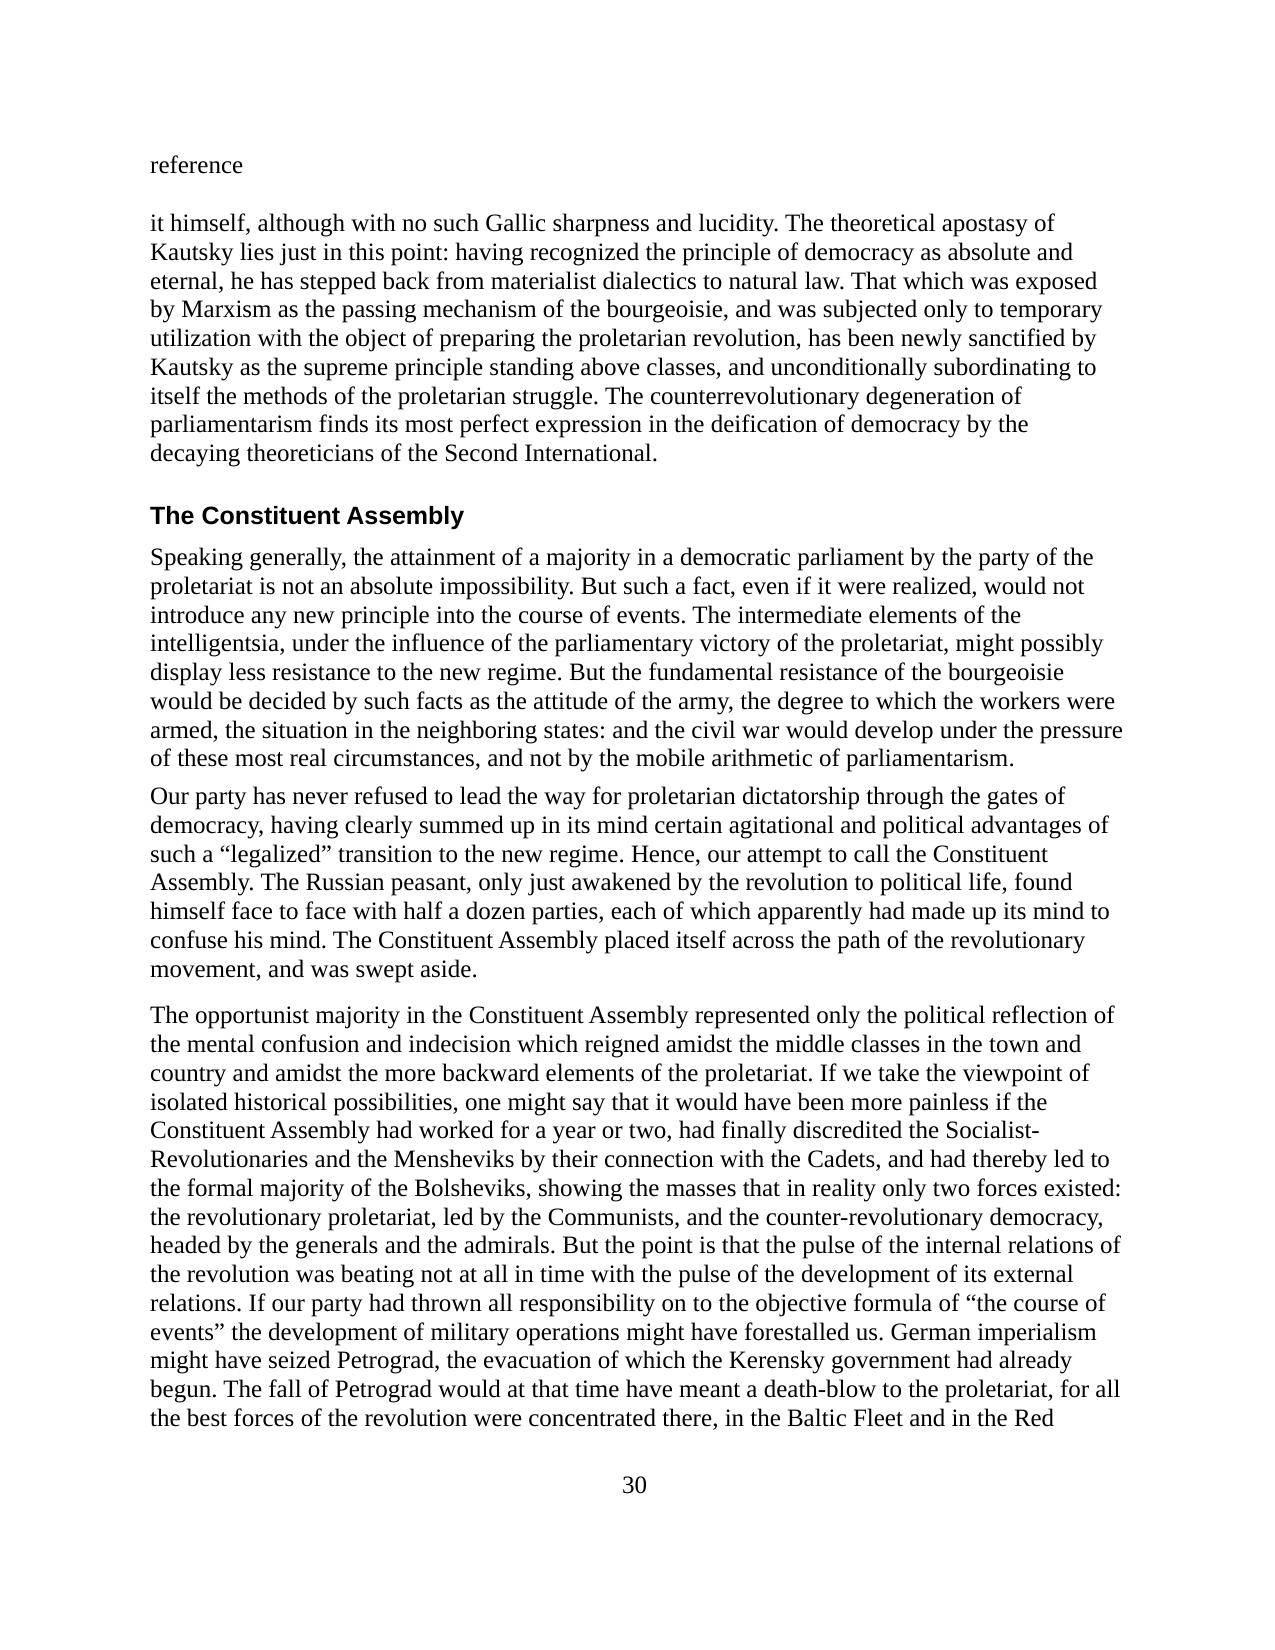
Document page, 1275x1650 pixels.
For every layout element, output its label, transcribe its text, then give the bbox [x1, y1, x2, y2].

text The opportunist majority in the Constituent Assembly represented only the political reflection of the mental confusion and indecision which reigned amidst the middle classes in the town and country and amidst the more backward elements of the proletariat. If we take the viewpoint of isolated historical possibilities, one might say that it would have been more painless if the Constituent Assembly had worked for a year or two, had finally discredited the Socialist-Revolutionaries and the Mensheviks by their connection with the Cadets, and had thereby led to the formal majority of the Bolsheviks, showing the masses that in reality only two forces existed: the revolutionary proletariat, led by the Communists, and the counter-revolutionary democracy, headed by the generals and the admirals. But the point is that the pulse of the internal relations of the revolution was beating not at all in time with the pulse of the development of its external relations. If our party had thrown all responsibility on to the objective formula of “the course of events” the development of military operations might have forestalled us. German imperialism might have seized Petrograd, the evacuation of which the Kerensky government had already begun. The fall of Petrograd would at that time have meant a death-blow to the proletariat, for all the best forces of the revolution were concentrated there, in the Baltic Fleet and in the Red [150, 1000, 1125, 1432]
subtitle The Constituent Assembly [150, 501, 1125, 530]
text Our party has never refused to lead the way for proletarian dictatorship through the gates of democracy, having clearly summed up in its mind certain agitational and political advantages of such a “legalized” transition to the new regime. Hence, our attempt to call the Constituent Assembly. The Russian peasant, only just awakened by the revolution to political life, found himself face to face with half a dozen parties, each of which apparently had made up its mind to confuse his mind. The Constituent Assembly placed itself across the path of the revolutionary movement, and was swept aside. [150, 781, 1125, 982]
text Speaking generally, the attainment of a majority in a democratic parliament by the party of the proletariat is not an absolute impossibility. But such a fact, even if it were realized, would not introduce any new principle into the course of events. The intermediate elements of the intelligentsia, under the influence of the parliamentary victory of the proletariat, might possibly display less resistance to the new regime. But the fundamental resistance of the bourgeoisie would be decided by such facts as the attitude of the army, the degree to which the workers were armed, the situation in the neighboring states: and the civil war would develop under the pressure of these most real circumstances, and not by the mobile arithmetic of parliamentarism. [150, 542, 1125, 772]
text it himself, although with no such Gallic sharpness and lucidity. The theoretical apostasy of Kautsky lies just in this point: having recognized the principle of democracy as absolute and eternal, he has stepped back from materialist dialectics to natural law. That which was exposed by Marxism as the passing mechanism of the bourgeoisie, and was subjected only to temporary utilization with the object of preparing the proletarian revolution, has been newly sanctified by Kautsky as the supreme principle standing above classes, and unconditionally subordinating to itself the methods of the proletarian struggle. The counterrevolutionary degeneration of parliamentarism finds its most perfect expression in the deification of democracy by the decaying theoreticians of the Second International. [150, 208, 1125, 467]
